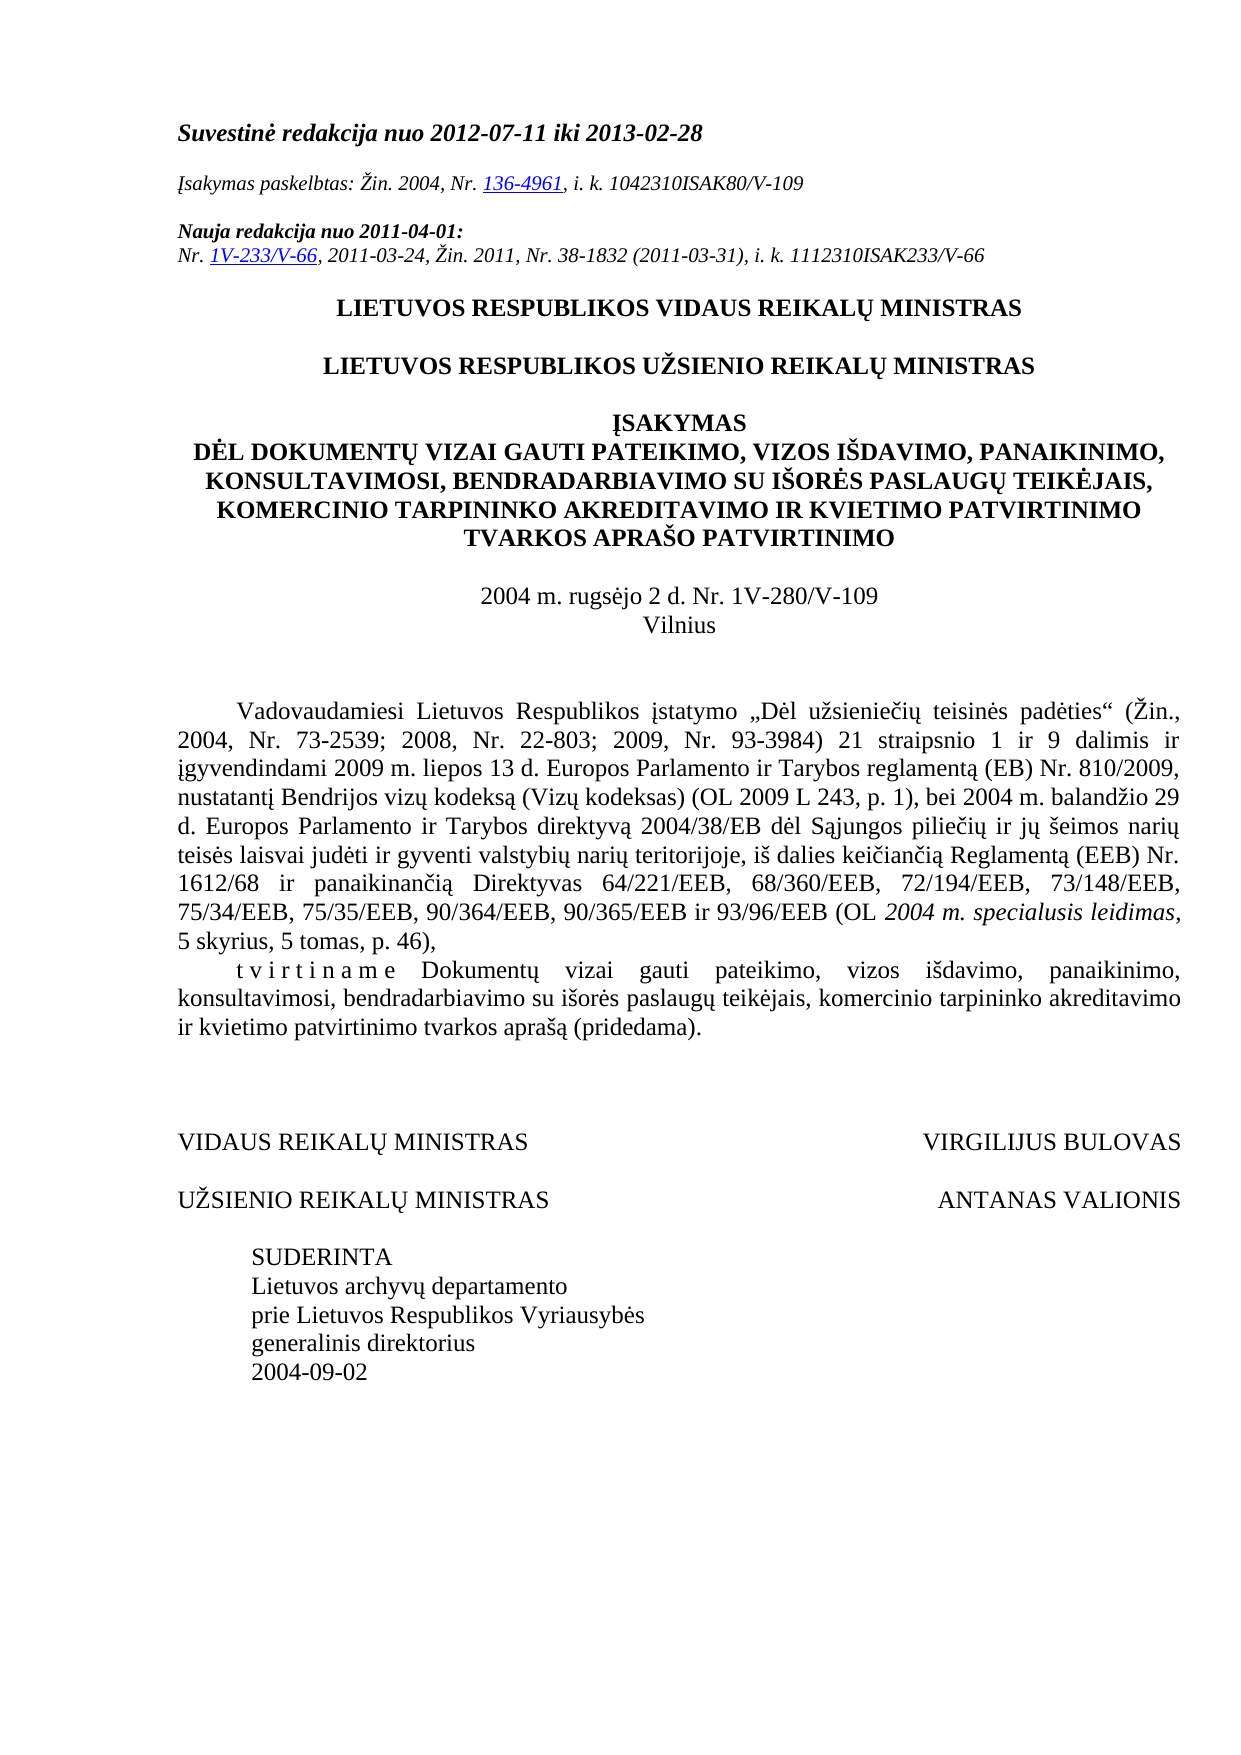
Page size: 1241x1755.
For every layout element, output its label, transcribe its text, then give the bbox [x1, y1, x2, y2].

text DĖL DOKUMENTŲ VIZAI GAUTI PATEIKIMO, VIZOS IŠDAVIMO, panaikinimo, KONSULTAvimosi, BENDRADARBIAVIMO SU IŠORĖS PASLAUGŲ TEIKĖJAIS, KOMERCINIO TARPININKO akreditavimo ir kvietimo patvirtinimo tvarkos APRAŠO PATVIRTINIMO [177, 437, 1181, 552]
text Vadovaudamiesi Lietuvos Respublikos įstatymo „Dėl užsieniečių teisinės padėties“ (Žin., 2004, Nr. 73-2539; 2008, Nr. 22-803; 2009, Nr. 93-3984) 21 straipsnio 1 ir 9 dalimis ir įgyvendindami 2009 m. liepos 13 d. Europos Parlamento ir Tarybos reglamentą (EB) Nr. 810/2009, nustatantį Bendrijos vizų kodeksą (Vizų kodeksas) (OL 2009 L 243, p. 1), bei 2004 m. balandžio 29 d. Europos Parlamento ir Tarybos direktyvą 2004/38/EB dėl Sąjungos piliečių ir jų šeimos narių teisės laisvai judėti ir gyventi valstybių narių teritorijoje, iš dalies keičiančią Reglamentą (EEB) Nr. 1612/68 ir panaikinančią Direktyvas 64/221/EEB, 68/360/EEB, 72/194/EEB, 73/148/EEB, 75/34/EEB, 75/35/EEB, 90/364/EEB, 90/365/EEB ir 93/96/EEB (OL 2004 m. specialusis leidimas, 5 skyrius, 5 tomas, p. 46), [177, 696, 1181, 955]
text generalinis direktorius [177, 1328, 1181, 1357]
text LIETUVOS RESPUBLIKOS VIDAUS REIKALŲ MINISTRAS [177, 293, 1181, 322]
text prie Lietuvos Respublikos Vyriausybės [177, 1300, 1181, 1328]
text SUDERINTA [177, 1242, 1181, 1271]
text tvirtiname Dokumentų vizai gauti pateikimo, vizos išdavimo, panaikinimo, konsultavimosi, bendradarbiavimo su išorės paslaugų teikėjais, komercinio tarpininko akreditavimo ir kvietimo patvirtinimo tvarkos aprašą (pridedama). [177, 955, 1181, 1041]
text Nauja redakcija nuo 2011-04-01: [177, 219, 1181, 243]
text 2004-09-02 [177, 1357, 1181, 1386]
text Nr. 1V-233/V-66, 2011-03-24, Žin. 2011, Nr. 38-1832 (2011-03-31), i. k. 1112310ISAK233/V-66 [177, 243, 1181, 267]
text Įsakymas paskelbtas: Žin. 2004, Nr. 136-4961, i. k. 1042310ISAK80/V-109 [177, 171, 1181, 195]
text 2004 m. rugsėjo 2 d. Nr. 1V-280/V-109 [177, 581, 1181, 610]
text Suvestinė redakcija nuo 2012-07-11 iki 2013-02-28 [177, 118, 1181, 147]
text Vilnius [177, 610, 1181, 638]
text ĮSAKYMAS [177, 408, 1181, 437]
text LIETUVOS RESPUBLIKOS UŽSIENIO REIKALŲ MINISTRAS [177, 351, 1181, 380]
text UŽSIENIO REIKALŲ MINISTRAS ANTANAS VALIONIS [177, 1185, 1181, 1213]
text Lietuvos archyvų departamento [177, 1271, 1181, 1300]
text VIDAUS REIKALŲ MINISTRAS VIRGILIJUS BULOVAS [177, 1127, 1181, 1156]
